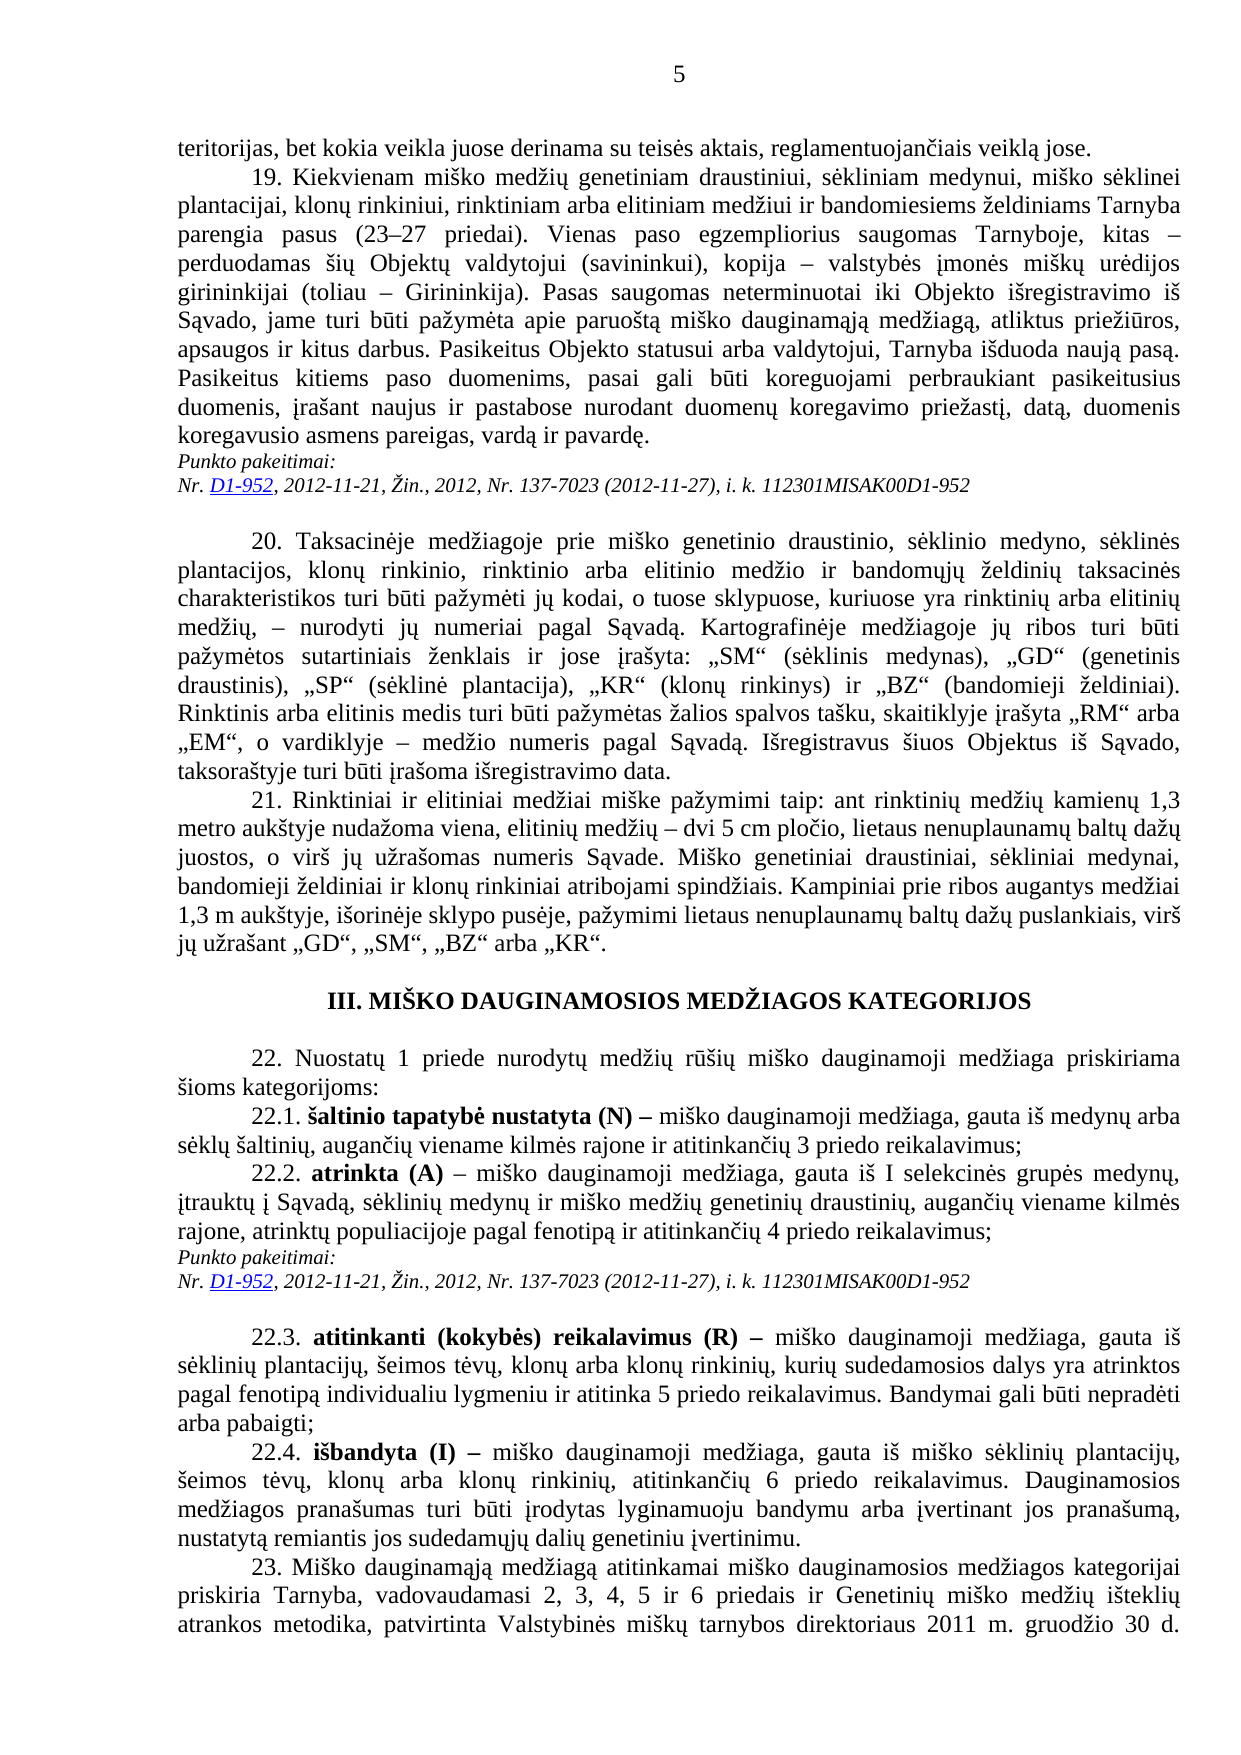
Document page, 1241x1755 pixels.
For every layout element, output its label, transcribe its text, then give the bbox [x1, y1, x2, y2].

text 22.2. atrinkta (A) – miško dauginamoji medžiaga, gauta iš I selekcinės grupės medynų, įtrauktų į Sąvadą, sėklinių medynų ir miško medžių genetinių draustinių, augančių viename kilmės rajone, atrinktų populiacijoje pagal fenotipą ir atitinkančių 4 priedo reikalavimus; [177, 1158, 1181, 1245]
text 22.4. išbandyta (I) – miško dauginamoji medžiaga, gauta iš miško sėklinių plantacijų, šeimos tėvų, klonų arba klonų rinkinių, atitinkančių 6 priedo reikalavimus. Dauginamosios medžiagos pranašumas turi būti įrodytas lyginamuoju bandymu arba įvertinant jos pranašumą, nustatytą remiantis jos sudedamųjų dalių genetiniu įvertinimu. [177, 1437, 1181, 1552]
text 20. Taksacinėje medžiagoje prie miško genetinio draustinio, sėklinio medyno, sėklinės plantacijos, klonų rinkinio, rinktinio arba elitinio medžio ir bandomųjų želdinių taksacinės charakteristikos turi būti pažymėti jų kodai, o tuose sklypuose, kuriuose yra rinktinių arba elitinių medžių, – nurodyti jų numeriai pagal Sąvadą. Kartografinėje medžiagoje jų ribos turi būti pažymėtos sutartiniais ženklais ir jose įrašyta: „SM“ (sėklinis medynas), „GD“ (genetinis draustinis), „SP“ (sėklinė plantacija), „KR“ (klonų rinkinys) ir „BZ“ (bandomieji želdiniai). Rinktinis arba elitinis medis turi būti pažymėtas žalios spalvos tašku, skaitiklyje įrašyta „RM“ arba „EM“, o vardiklyje – medžio numeris pagal Sąvadą. Išregistravus šiuos Objektus iš Sąvado, taksoraštyje turi būti įrašoma išregistravimo data. [177, 526, 1181, 785]
text teritorijas, bet kokia veikla juose derinama su teisės aktais, reglamentuojančiais veiklą jose. [177, 133, 1181, 162]
text 22.1. šaltinio tapatybė nustatyta (N) – miško dauginamoji medžiaga, gauta iš medynų arba sėklų šaltinių, augančių viename kilmės rajone ir atitinkančių 3 priedo reikalavimus; [177, 1101, 1181, 1158]
text III. MIŠKO DAUGINAMOSIOS MEDŽIAGOS KATEGORIJOS [177, 986, 1181, 1015]
text Punkto pakeitimai: [177, 1245, 1181, 1269]
text 22. Nuostatų 1 priede nurodytų medžių rūšių miško dauginamoji medžiaga priskiriama šioms kategorijoms: [177, 1043, 1181, 1101]
text Nr. D1-952, 2012-11-21, Žin., 2012, Nr. 137-7023 (2012-11-27), i. k. 112301MISAK00D1-952 [177, 1269, 1181, 1293]
text 21. Rinktiniai ir elitiniai medžiai miške pažymimi taip: ant rinktinių medžių kamienų 1,3 metro aukštyje nudažoma viena, elitinių medžių – dvi 5 cm pločio, lietaus nenuplaunamų baltų dažų juostos, o virš jų užrašomas numeris Sąvade. Miško genetiniai draustiniai, sėkliniai medynai, bandomieji želdiniai ir klonų rinkiniai atribojami spindžiais. Kampiniai prie ribos augantys medžiai 1,3 m aukštyje, išorinėje sklypo pusėje, pažymimi lietaus nenuplaunamų baltų dažų puslankiais, virš jų užrašant „GD“, „SM“, „BZ“ arba „KR“. [177, 785, 1181, 957]
text 23. Miško dauginamąją medžiagą atitinkamai miško dauginamosios medžiagos kategorijai priskiria Tarnyba, vadovaudamasi 2, 3, 4, 5 ir 6 priedais ir Genetinių miško medžių išteklių atrankos metodika, patvirtinta Valstybinės miškų tarnybos direktoriaus 2011 m. gruodžio 30 d. [177, 1552, 1181, 1638]
text 22.3. atitinkanti (kokybės) reikalavimus (R) – miško dauginamoji medžiaga, gauta iš sėklinių plantacijų, šeimos tėvų, klonų arba klonų rinkinių, kurių sudedamosios dalys yra atrinktos pagal fenotipą individualiu lygmeniu ir atitinka 5 priedo reikalavimus. Bandymai gali būti nepradėti arba pabaigti; [177, 1322, 1181, 1437]
text Nr. D1-952, 2012-11-21, Žin., 2012, Nr. 137-7023 (2012-11-27), i. k. 112301MISAK00D1-952 [177, 473, 1181, 497]
text 19. Kiekvienam miško medžių genetiniam draustiniui, sėkliniam medynui, miško sėklinei plantacijai, klonų rinkiniui, rinktiniam arba elitiniam medžiui ir bandomiesiems želdiniams Tarnyba parengia pasus (23–27 priedai). Vienas paso egzempliorius saugomas Tarnyboje, kitas – perduodamas šių Objektų valdytojui (savininkui), kopija – valstybės įmonės miškų urėdijos girininkijai (toliau – Girininkija). Pasas saugomas neterminuotai iki Objekto išregistravimo iš Sąvado, jame turi būti pažymėta apie paruoštą miško dauginamąją medžiagą, atliktus priežiūros, apsaugos ir kitus darbus. Pasikeitus Objekto statusui arba valdytojui, Tarnyba išduoda naują pasą. Pasikeitus kitiems paso duomenims, pasai gali būti koreguojami perbraukiant pasikeitusius duomenis, įrašant naujus ir pastabose nurodant duomenų koregavimo priežastį, datą, duomenis koregavusio asmens pareigas, vardą ir pavardę. [177, 162, 1181, 449]
text Punkto pakeitimai: [177, 449, 1181, 473]
